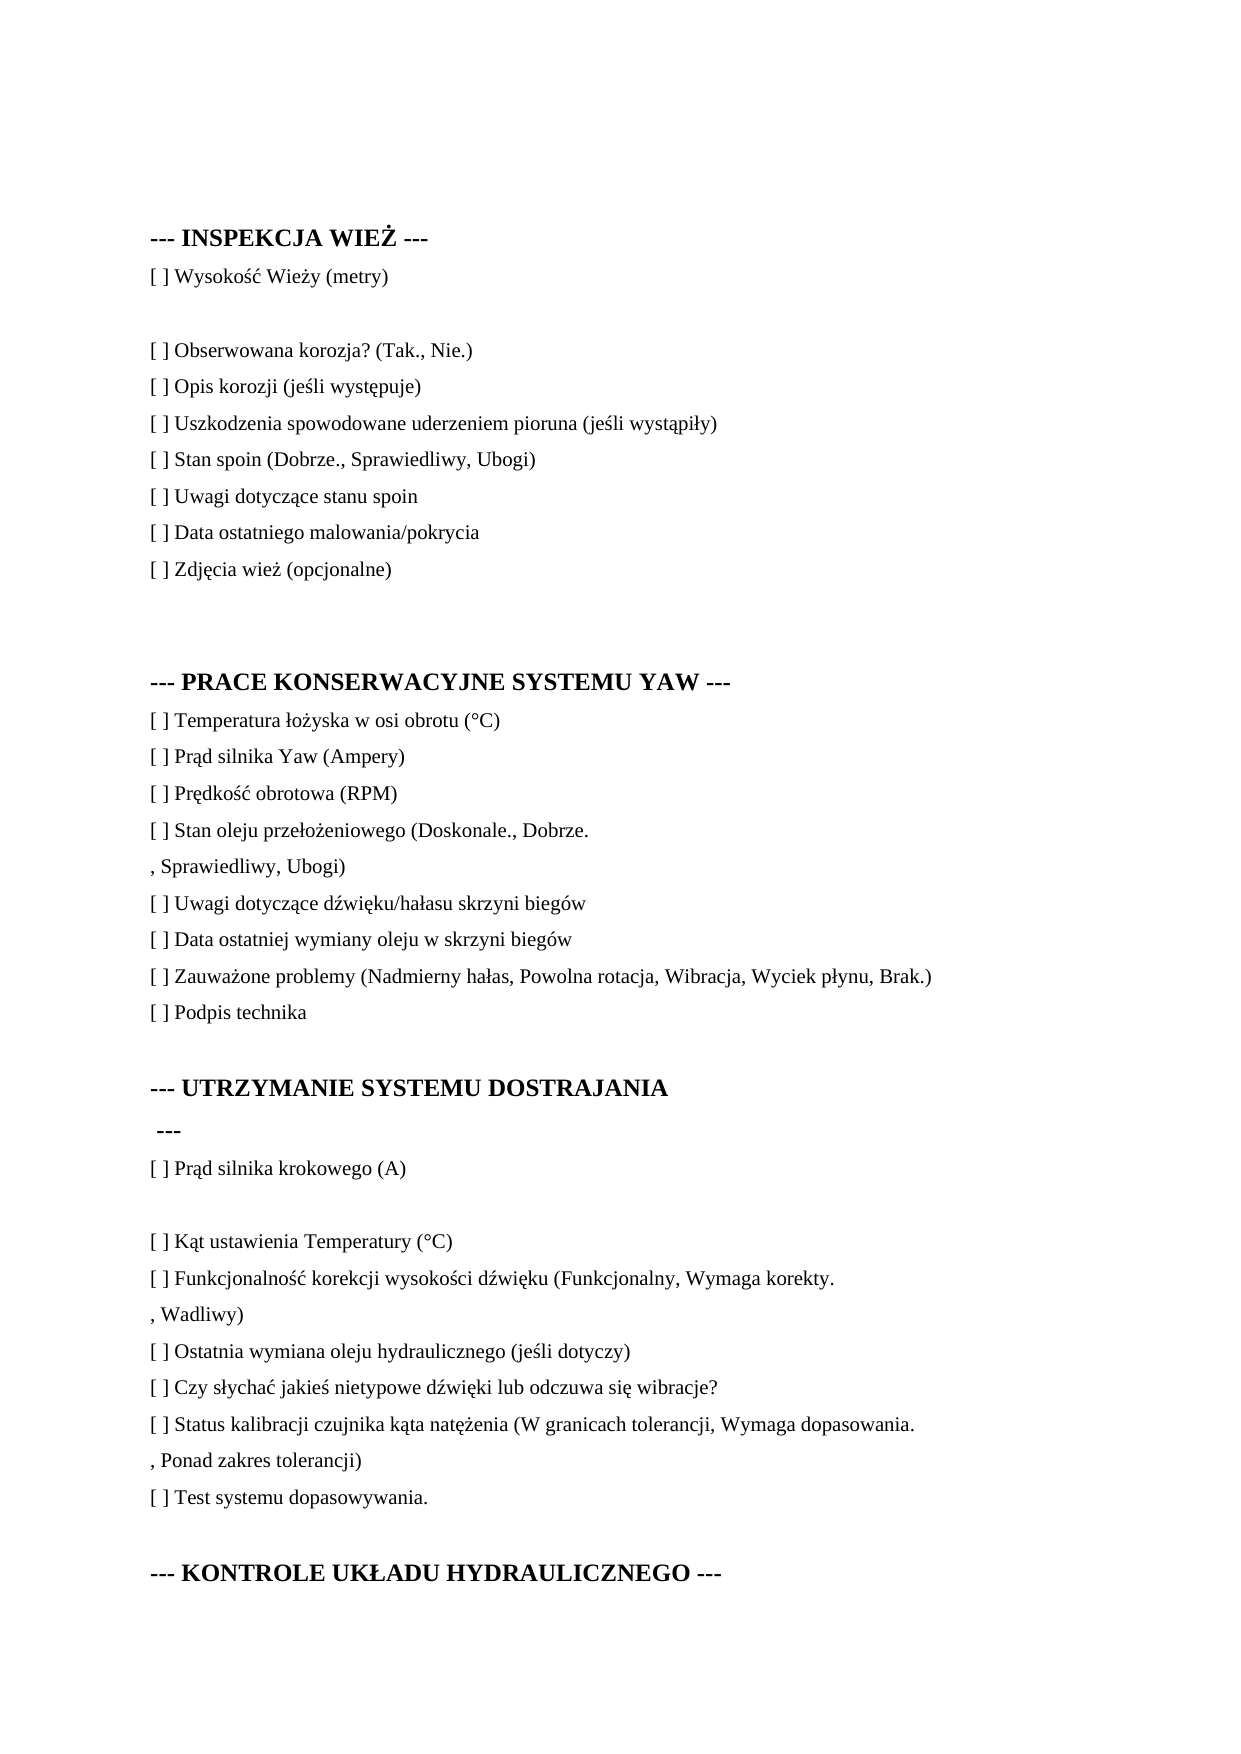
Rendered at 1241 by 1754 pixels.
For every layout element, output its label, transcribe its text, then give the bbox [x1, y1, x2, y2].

text [ ] Test systemu dopasowywania. [150, 1485, 1090, 1509]
text --- UTRZYMANIE SYSTEMU DOSTRAJANIA [150, 1073, 1090, 1102]
text [ ] Obserwowana korozja? (Tak., Nie.) [150, 337, 1090, 362]
text , Sprawiedliwy, Ubogi) [150, 854, 1090, 878]
text [ ] Prąd silnika Yaw (Ampery) [150, 744, 1090, 768]
text [ ] Funkcjonalność korekcji wysokości dźwięku (Funkcjonalny, Wymaga korekty. [150, 1266, 1090, 1290]
text [ ] Podpis technika [150, 1000, 1090, 1024]
text [ ] Stan oleju przełożeniowego (Doskonale., Dobrze. [150, 817, 1090, 842]
text --- [150, 1115, 1090, 1143]
text [ ] Status kalibracji czujnika kąta natężenia (W granicach tolerancji, Wymaga dopasowania. [150, 1412, 1090, 1436]
text [ ] Uszkodzenia spowodowane uderzeniem pioruna (jeśli wystąpiły) [150, 411, 1090, 435]
text [ ] Prędkość obrotowa (RPM) [150, 781, 1090, 805]
text [ ] Ostatnia wymiana oleju hydraulicznego (jeśli dotyczy) [150, 1339, 1090, 1363]
text [ ] Zdjęcia wież (opcjonalne) [150, 557, 1090, 581]
text [ ] Zauważone problemy (Nadmierny hałas, Powolna rotacja, Wibracja, Wyciek płynu, Brak.) [150, 964, 1090, 988]
text , Ponad zakres tolerancji) [150, 1448, 1090, 1472]
text [ ] Czy słychać jakieś nietypowe dźwięki lub odczuwa się wibracje? [150, 1375, 1090, 1399]
text [ ] Prąd silnika krokowego (A) [150, 1156, 1090, 1180]
text --- PRACE KONSERWACYJNE SYSTEMU YAW --- [150, 667, 1090, 695]
text [ ] Wysokość Wieży (metry) [150, 264, 1090, 288]
text , Wadliwy) [150, 1302, 1090, 1326]
text [ ] Data ostatniego malowania/pokrycia [150, 520, 1090, 544]
text --- KONTROLE UKŁADU HYDRAULICZNEGO --- [150, 1558, 1090, 1587]
text [ ] Temperatura łożyska w osi obrotu (°C) [150, 708, 1090, 732]
text [ ] Uwagi dotyczące stanu spoin [150, 484, 1090, 508]
text [ ] Uwagi dotyczące dźwięku/hałasu skrzyni biegów [150, 891, 1090, 915]
text [ ] Opis korozji (jeśli występuje) [150, 374, 1090, 398]
text [ ] Stan spoin (Dobrze., Sprawiedliwy, Ubogi) [150, 447, 1090, 471]
text [ ] Kąt ustawienia Temperatury (°C) [150, 1229, 1090, 1253]
text [ ] Data ostatniej wymiany oleju w skrzyni biegów [150, 927, 1090, 951]
text --- INSPEKCJA WIEŻ --- [150, 223, 1090, 252]
